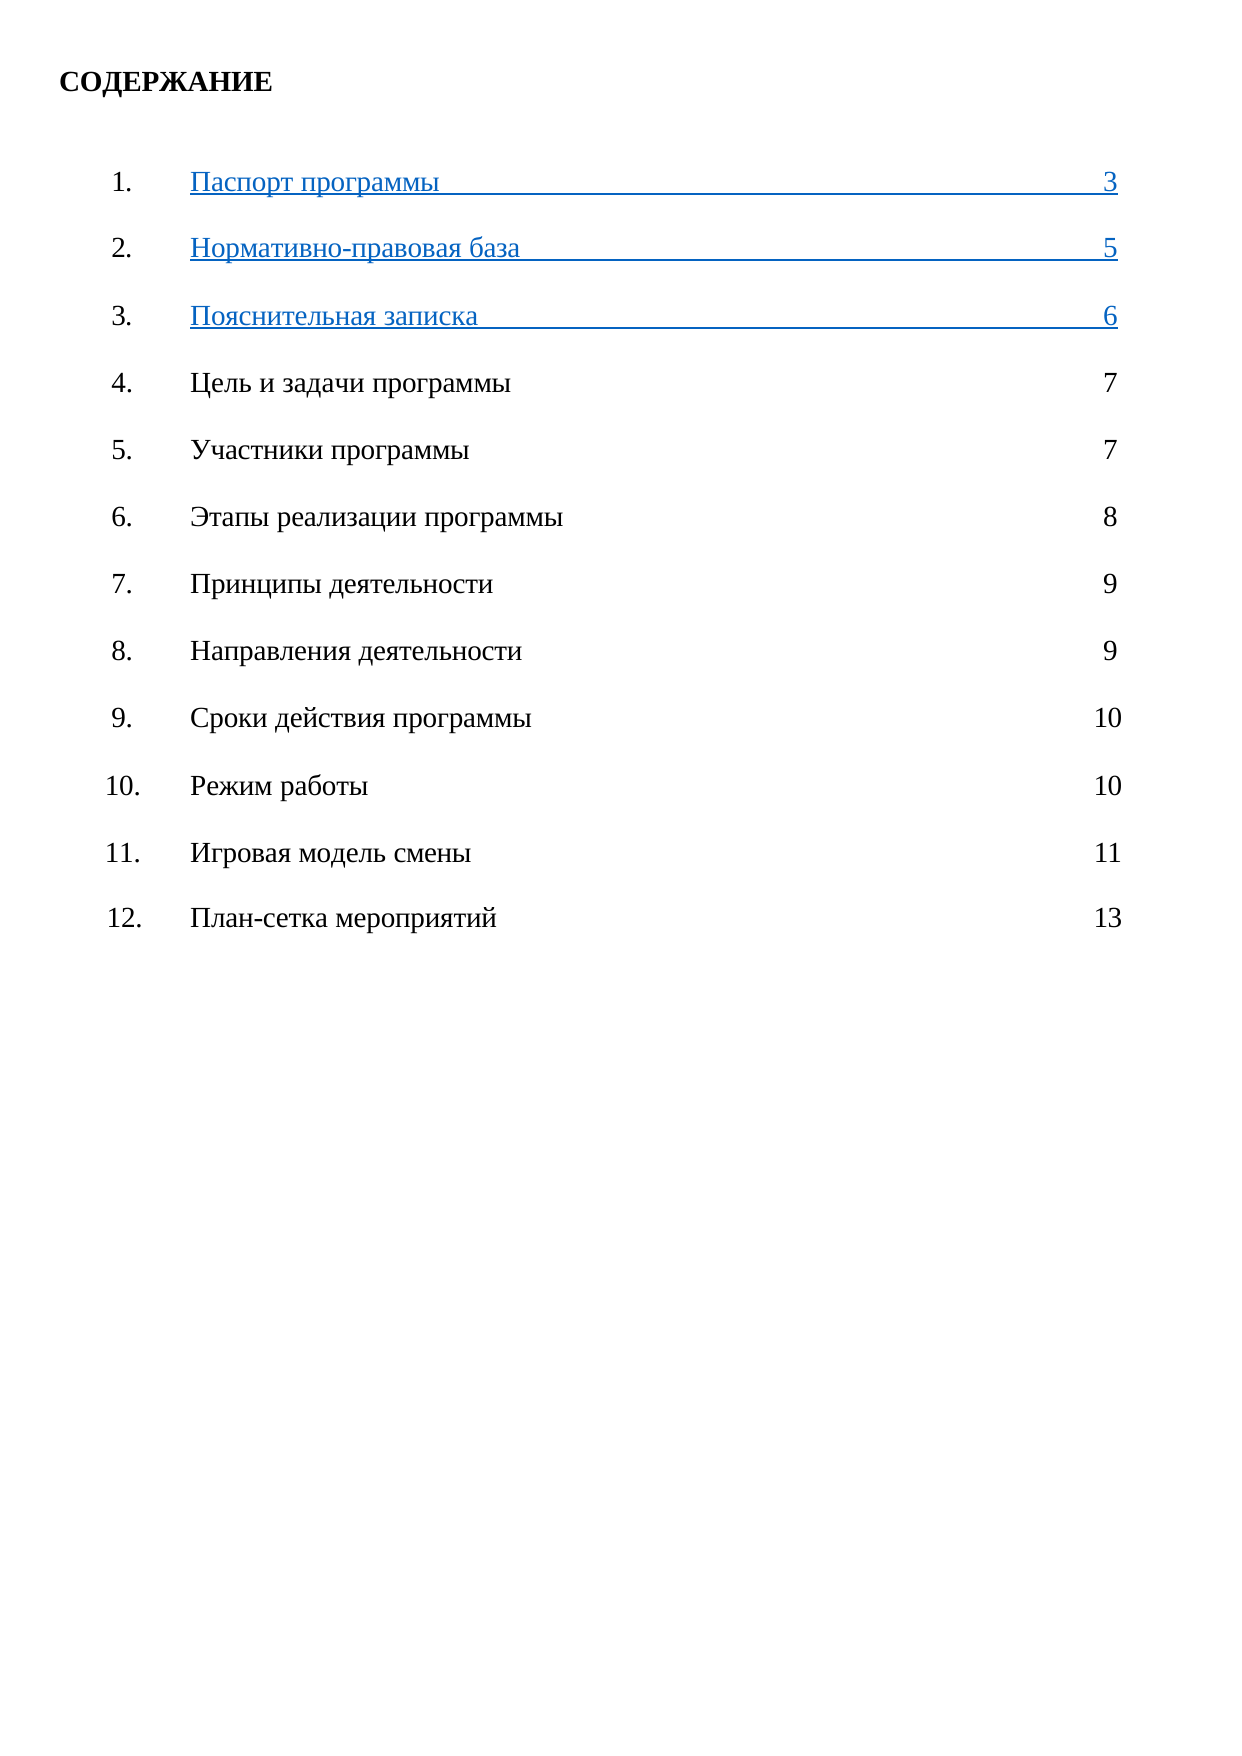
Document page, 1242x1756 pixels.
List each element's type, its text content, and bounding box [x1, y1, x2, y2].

list План-сетка мероприятий 13 [106, 900, 1151, 934]
list Принципы деятельности 9 [111, 566, 1151, 600]
list Нормативно-правовая база 5 [111, 230, 1151, 264]
list Цель и задачи программы 7 [111, 365, 1151, 399]
list Режим работы 10 [104, 768, 1151, 801]
list Направления деятельности 9 [111, 633, 1151, 667]
text СОДЕРЖАНИЕ [59, 64, 1151, 98]
list Игровая модель смены 11 [104, 835, 1151, 868]
list Паспорт программы 3 [111, 164, 1151, 198]
list Пояснительная записка 6 [111, 298, 1151, 332]
list Этапы реализации программы 8 [111, 499, 1151, 533]
list Сроки действия программы 10 [111, 700, 1151, 734]
list Участники программы 7 [111, 432, 1151, 466]
